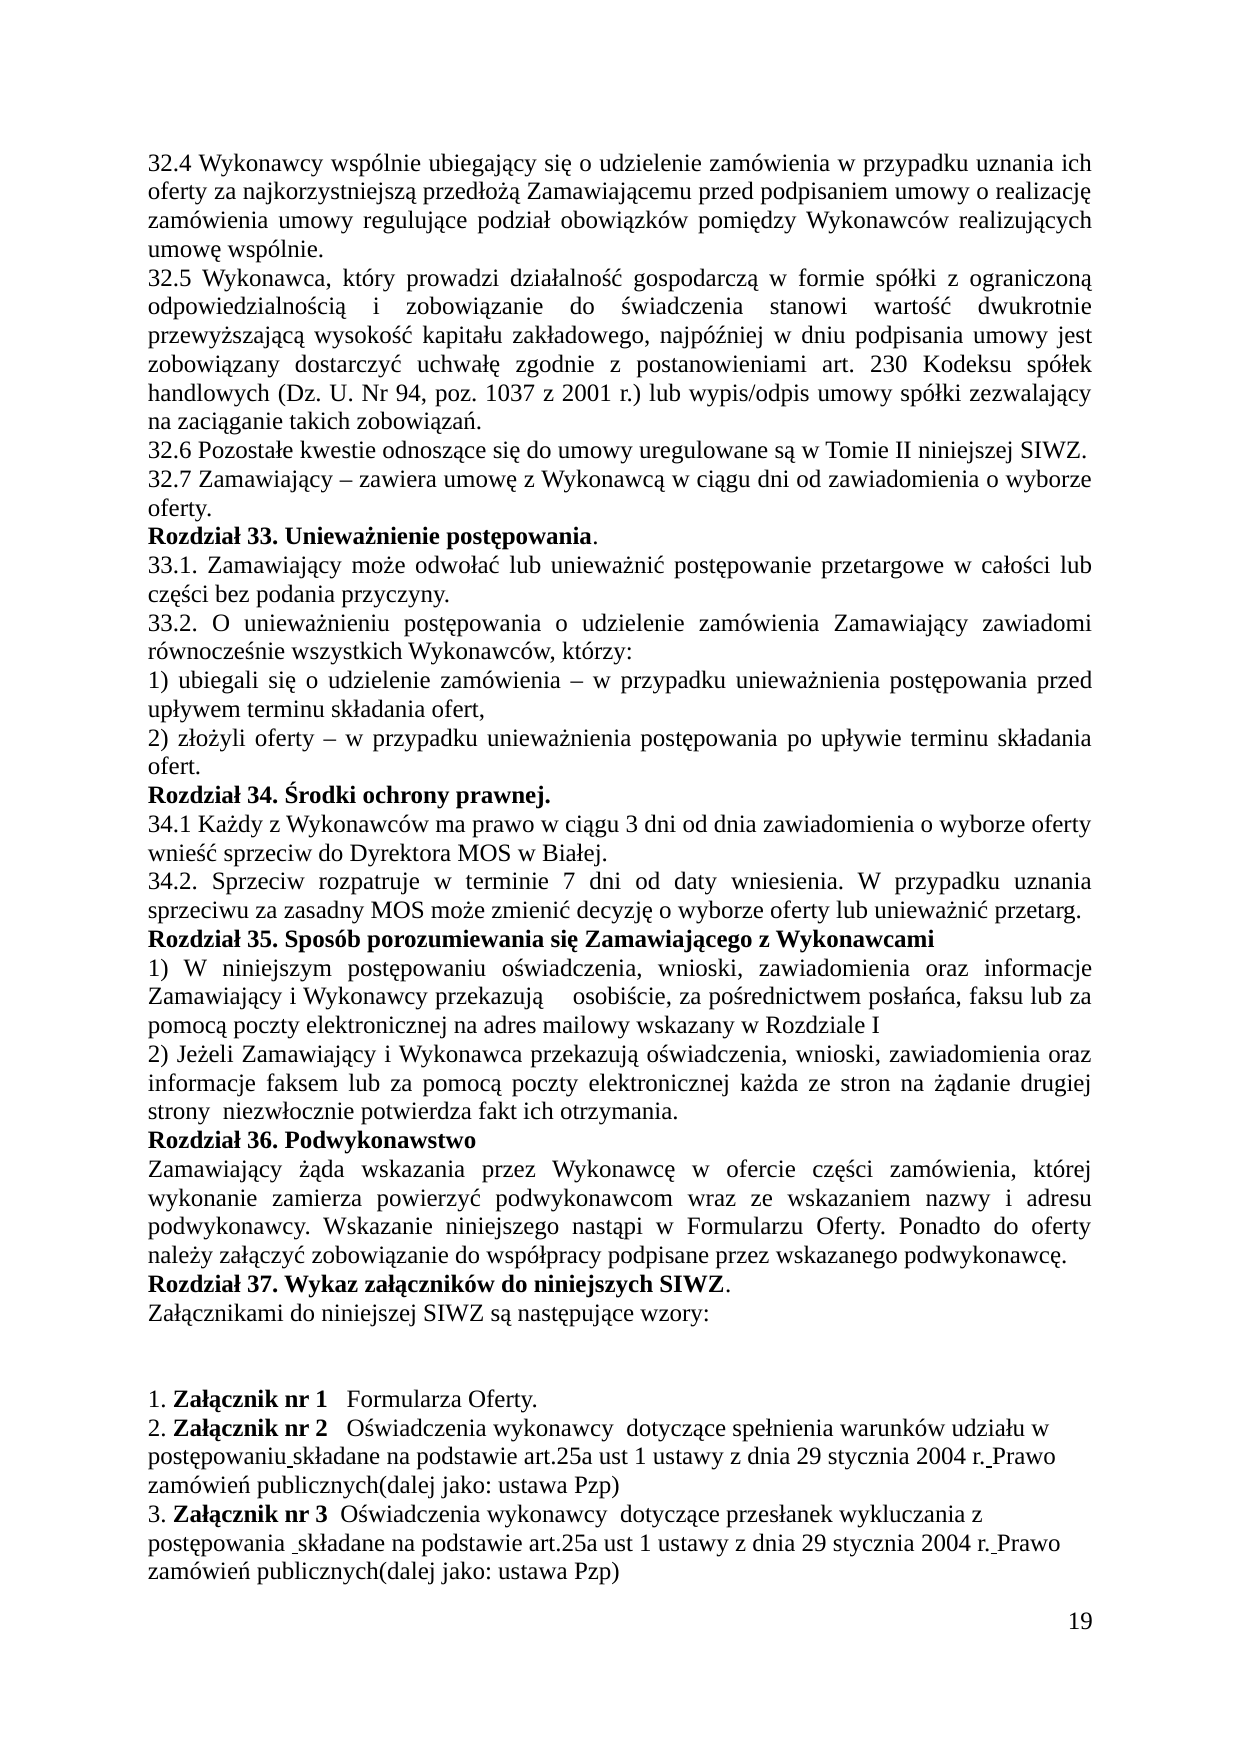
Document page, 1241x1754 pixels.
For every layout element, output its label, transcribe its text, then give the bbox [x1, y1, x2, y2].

text Zamawiający żąda wskazania przez Wykonawcę w ofercie części zamówienia, której wykonanie zamierza powierzyć podwykonawcom wraz ze wskazaniem nazwy i adresu podwykonawcy. Wskazanie niniejszego nastąpi w Formularzu Oferty. Ponadto do oferty należy załączyć zobowiązanie do współpracy podpisane przez wskazanego podwykonawcę. [148, 1154, 1093, 1269]
text 34.1 Każdy z Wykonawców ma prawo w ciągu 3 dni od dnia zawiadomienia o wyborze oferty wnieść sprzeciw do Dyrektora MOS w Białej. [148, 809, 1093, 866]
text Rozdział 35. Sposób porozumiewania się Zamawiającego z Wykonawcami [148, 924, 1093, 953]
text 1. Załącznik nr 1 Formularza Oferty. [148, 1384, 1093, 1413]
text 32.7 Zamawiający – zawiera umowę z Wykonawcą w ciągu dni od zawiadomienia o wyborze oferty. [148, 464, 1093, 521]
text 1) ubiegali się o udzielenie zamówienia – w przypadku unieważnienia postępowania przed upływem terminu składania ofert, [148, 665, 1093, 723]
text 33.2. O unieważnieniu postępowania o udzielenie zamówienia Zamawiający zawiadomi równocześnie wszystkich Wykonawców, którzy: [148, 608, 1093, 665]
text 2. Załącznik nr 2 Oświadczenia wykonawcy dotyczące spełnienia warunków udziału w postępowaniu składane na podstawie art.25a ust 1 ustawy z dnia 29 stycznia 2004 r. Prawo zamówień publicznych(dalej jako: ustawa Pzp) [148, 1413, 1093, 1499]
text 34.2. Sprzeciw rozpatruje w terminie 7 dni od daty wniesienia. W przypadku uznania sprzeciwu za zasadny MOS może zmienić decyzję o wyborze oferty lub unieważnić przetarg. [148, 866, 1093, 924]
text 32.6 Pozostałe kwestie odnoszące się do umowy uregulowane są w Tomie II niniejszej SIWZ. [148, 435, 1093, 464]
text Załącznikami do niniejszej SIWZ są następujące wzory: [148, 1298, 1093, 1326]
text 32.5 Wykonawca, który prowadzi działalność gospodarczą w formie spółki z ograniczoną odpowiedzialnością i zobowiązanie do świadczenia stanowi wartość dwukrotnie przewyższającą wysokość kapitału zakładowego, najpóźniej w dniu podpisania umowy jest zobowiązany dostarczyć uchwałę zgodnie z postanowieniami art. 230 Kodeksu spółek handlowych (Dz. U. Nr 94, poz. 1037 z 2001 r.) lub wypis/odpis umowy spółki zezwalający na zaciąganie takich zobowiązań. [148, 263, 1093, 435]
text Rozdział 34. Środki ochrony prawnej. [148, 780, 1093, 809]
text Rozdział 37. Wykaz załączników do niniejszych SIWZ. [148, 1269, 1093, 1298]
text 2) Jeżeli Zamawiający i Wykonawca przekazują oświadczenia, wnioski, zawiadomienia oraz informacje faksem lub za pomocą poczty elektronicznej każda ze stron na żądanie drugiej strony niezwłocznie potwierdza fakt ich otrzymania. [148, 1039, 1093, 1125]
text 33.1. Zamawiający może odwołać lub unieważnić postępowanie przetargowe w całości lub części bez podania przyczyny. [148, 550, 1093, 608]
text 1) W niniejszym postępowaniu oświadczenia, wnioski, zawiadomienia oraz informacje Zamawiający i Wykonawcy przekazują osobiście, za pośrednictwem posłańca, faksu lub za pomocą poczty elektronicznej na adres mailowy wskazany w Rozdziale I [148, 953, 1093, 1039]
text Rozdział 33. Unieważnienie postępowania. [148, 521, 1093, 550]
text 2) złożyli oferty – w przypadku unieważnienia postępowania po upływie terminu składania ofert. [148, 723, 1093, 780]
text 32.4 Wykonawcy wspólnie ubiegający się o udzielenie zamówienia w przypadku uznania ich oferty za najkorzystniejszą przedłożą Zamawiającemu przed podpisaniem umowy o realizację zamówienia umowy regulujące podział obowiązków pomiędzy Wykonawców realizujących umowę wspólnie. [148, 148, 1093, 263]
text 3. Załącznik nr 3 Oświadczenia wykonawcy dotyczące przesłanek wykluczania z postępowania składane na podstawie art.25a ust 1 ustawy z dnia 29 stycznia 2004 r. Prawo zamówień publicznych(dalej jako: ustawa Pzp) [148, 1499, 1093, 1585]
text Rozdział 36. Podwykonawstwo [148, 1125, 1093, 1154]
